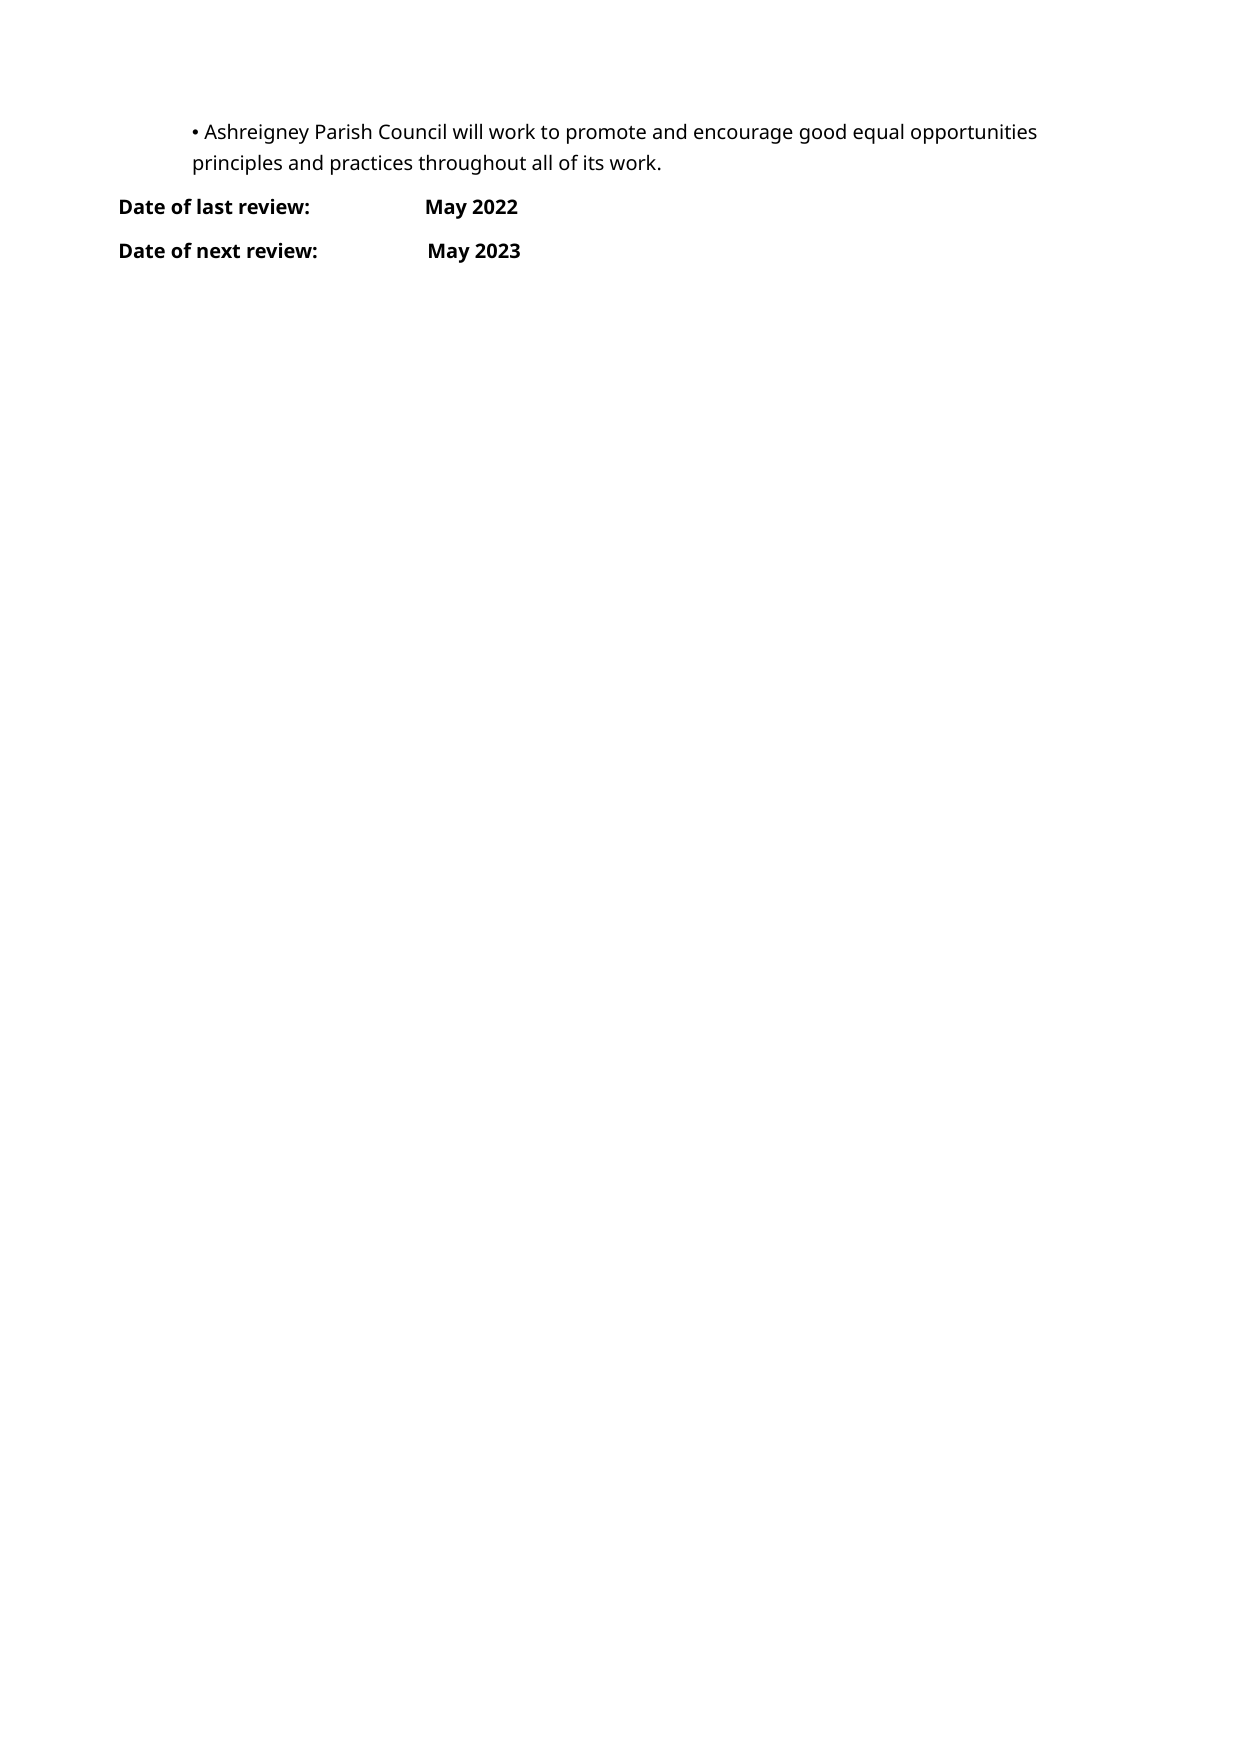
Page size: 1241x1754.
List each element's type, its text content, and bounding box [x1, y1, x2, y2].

text Date of next review: May 2023 [118, 237, 1122, 264]
text Date of last review: May 2022 [118, 193, 1122, 221]
list Ashreigney Parish Council will work to promote and encourage good equal opportunities principles and practices throughout all of its work. [118, 118, 1122, 177]
